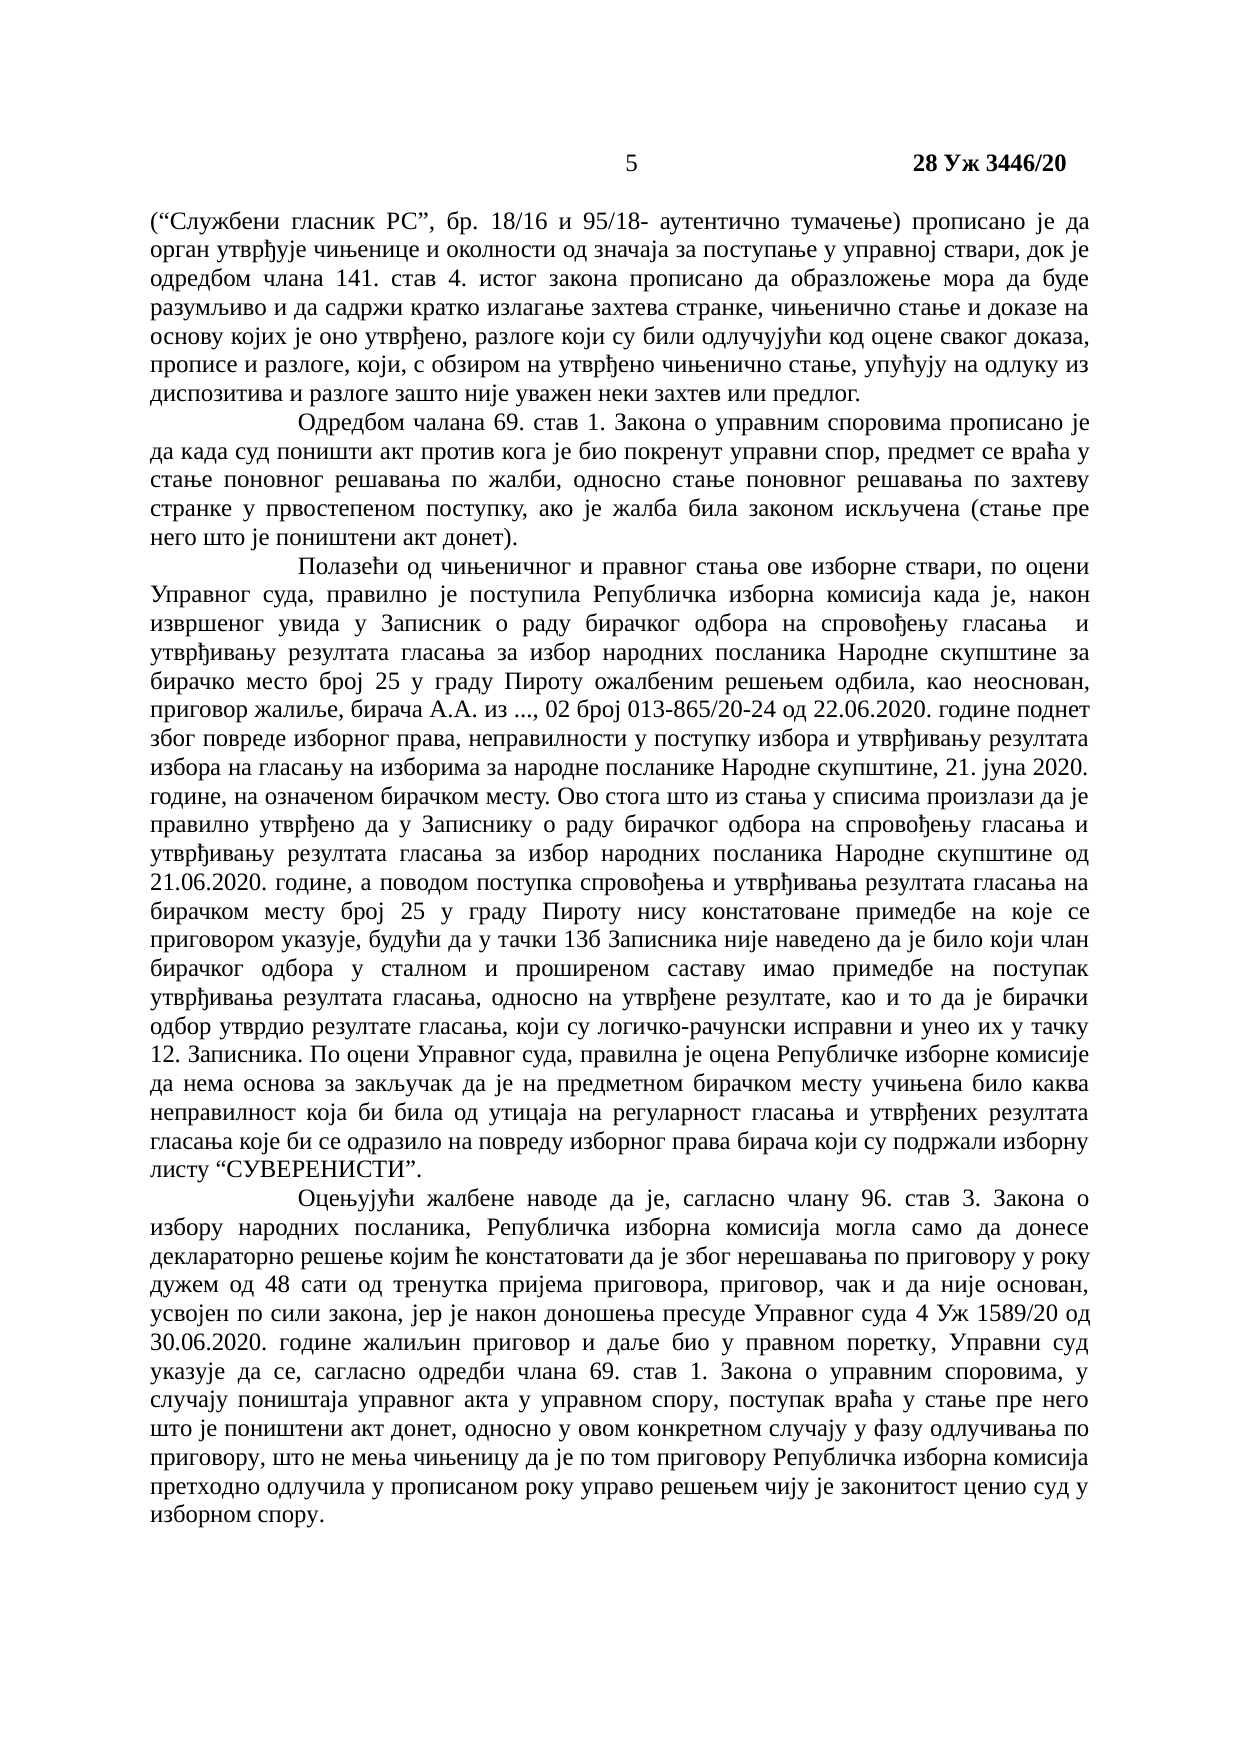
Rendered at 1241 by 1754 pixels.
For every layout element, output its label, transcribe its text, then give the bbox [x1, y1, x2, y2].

text Полазећи од чињеничног и правног стања ове изборне ствари, по оцени Управног суда, правилно је поступила Републичка изборна комисија када је, након извршеног увида у Записник о раду бирачког одбора на спровођењу гласања и утврђивању резултата гласања за избор народних посланика Народне скупштине за бирачко место број 25 у граду Пироту ожалбеним решењем одбила, као неоснован, приговор жалиље, бирача A.A. из ..., 02 број 013-865/20-24 од 22.06.2020. године поднет због повреде изборног права, неправилности у поступку избора и утврђивању резултата избора на гласању на изборима за народне посланике Народне скупштине, 21. јуна 2020. године, на означеном бирачком месту. Ово стога што из стања у списима произлази да је правилно утврђено да у Записнику о раду бирачког одбора на спровођењу гласања и утврђивању резултата гласања за избор народних посланика Народне скупштине од 21.06.2020. године, а поводом поступка спровођења и утврђивања резултата гласања на бирачком месту број 25 у граду Пироту нису констатоване примедбе на које се приговором указује, будући да у тачки 13б Записника није наведено да је било који члан бирачког одбора у сталном и проширеном саставу имао примедбе на поступак утврђивања резултата гласања, односно на утврђене резултате, као и то да је бирачки одбор утврдио резултате гласања, који су логичко-рачунски исправни и унео их у тачку 12. Записника. По оцени Управног суда, правилна је оцена Републичке изборне комисије да нема основа за закључак да је на предметном бирачком месту учињена било каква неправилност која би била од утицаја на регуларност гласања и утврђених резултата гласања које би се одразило на повреду изборног права бирача који су подржали изборну листу “СУВЕРЕНИСТИ”. [150, 551, 1091, 1183]
text (“Службени гласник РС”, бр. 18/16 и 95/18- аутентично тумачење) прописано је да орган утврђује чињенице и околности од значаја за поступање у управној ствари, док је одредбом члана 141. став 4. истог закона прописано да образложење мора да буде разумљиво и да садржи кратко излагање захтева странке, чињенично стање и доказе на основу којих је оно утврђено, разлоге који су били одлучујући код оцене сваког доказа, прописе и разлоге, који, с обзиром на утврђено чињенично стање, упућују на одлуку из диспозитива и разлоге зашто није уважен неки захтев или предлог. [150, 206, 1091, 407]
text Оцењујући жалбене наводе да је, сагласно члану 96. став 3. Закона о избору народних посланика, Републичка изборна комисија могла само да донесе деклараторно решење којим ће констатовати да је због нерешавања по приговору у року дужем од 48 сати од тренутка пријема приговора, приговор, чак и да није основан, усвојен по сили закона, јер је након доношења пресуде Управног суда 4 Уж 1589/20 од 30.06.2020. године жалиљин приговор и даље био у правном поретку, Управни суд указује да се, сагласно одредби члана 69. став 1. Закона о управним споровима, у случају поништаја управног акта у управном спору, поступак враћа у стање пре него што је поништени акт донет, односно у овом конкретном случају у фазу одлучивања по приговору, што не мења чињеницу да је по том приговору Републичка изборна комисија претходно одлучила у прописаном року управо решењем чију је законитост ценио суд у изборном спору. [150, 1183, 1091, 1528]
text Одредбом чалана 69. став 1. Закона о управним споровима прописано је да када суд поништи акт против кога је био покренут управни спор, предмет се враћа у стање поновног решавања по жалби, односно стање поновног решавања по захтеву странке у првостепеном поступку, ако је жалба била законом искључена (стање пре него што је поништени акт донет). [150, 407, 1091, 551]
